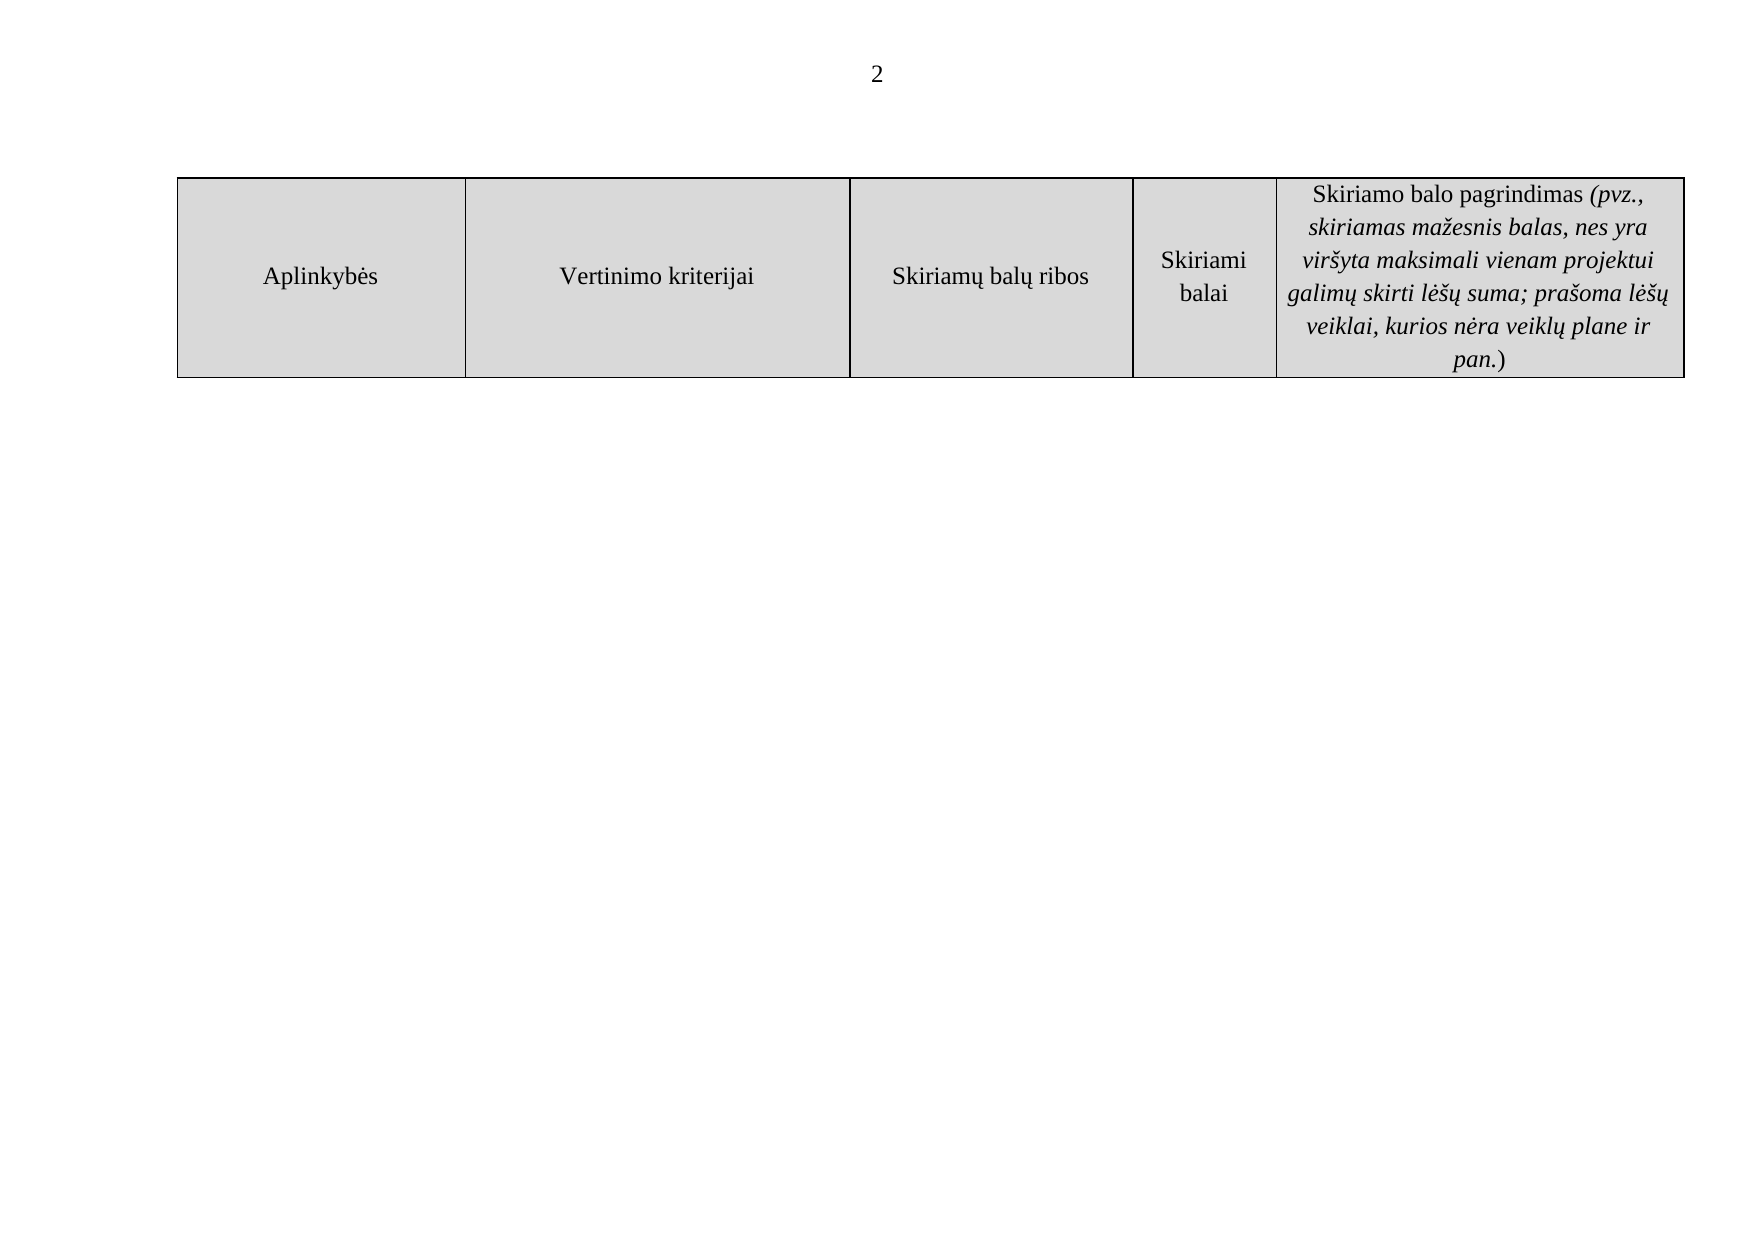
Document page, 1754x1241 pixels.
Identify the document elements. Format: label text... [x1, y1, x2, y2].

table_header Aplinkybės [178, 179, 465, 377]
table_header Skiriamo balo pagrindimas (pvz., skiriamas mažesnis balas, nes yra viršyta maksimali vienam projektui galimų skirti lėšų suma; prašoma lėšų veiklai, kurios nėra veiklų plane ir pan.) [1277, 179, 1683, 377]
table_header Skiriami balai [1134, 179, 1276, 377]
table_header Skiriamų balų ribos [851, 179, 1132, 377]
table_header Vertinimo kriterijai [466, 179, 849, 377]
